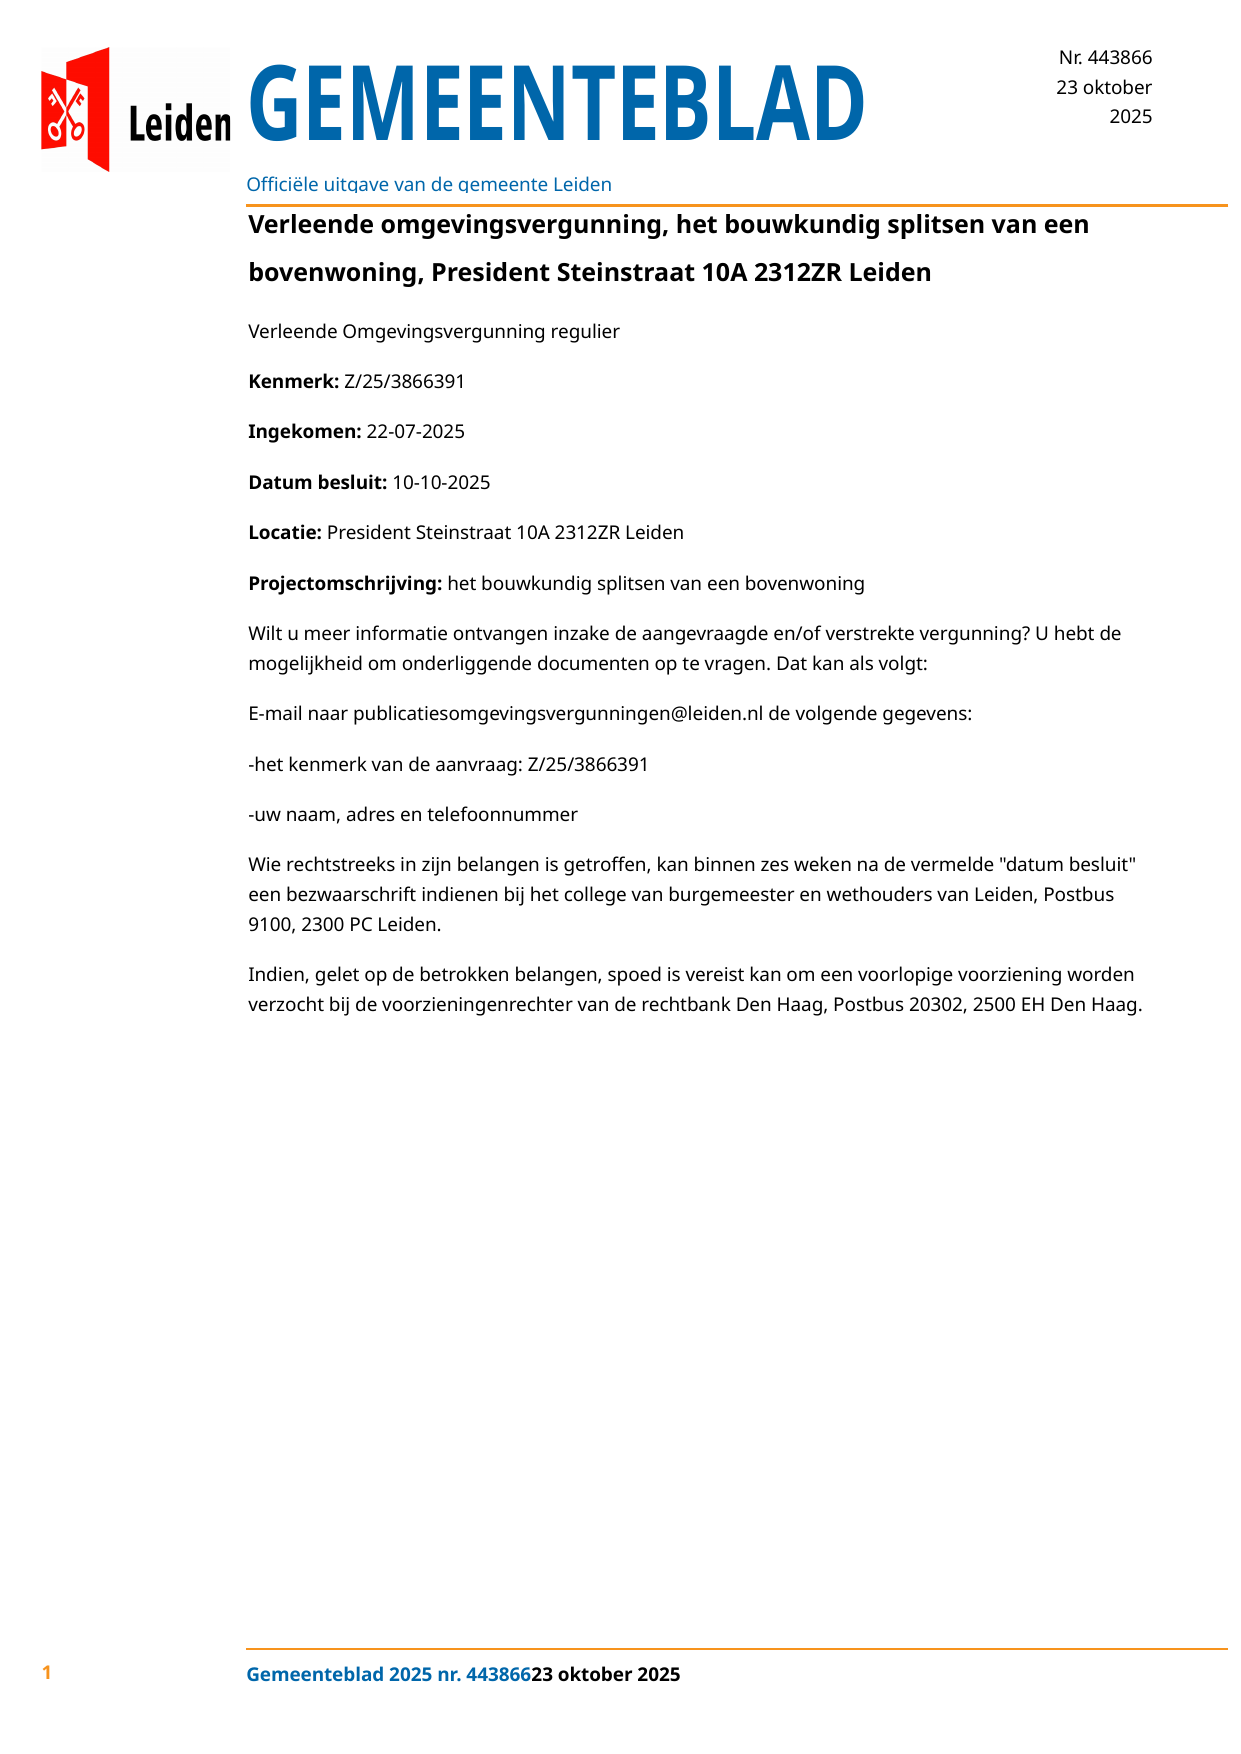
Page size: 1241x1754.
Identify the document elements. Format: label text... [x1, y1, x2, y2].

text E-mail naar publicatiesomgevingsvergunningen@leiden.nl de volgende gegevens: [248, 700, 1152, 726]
text Datum besluit: 10-10-2025 [248, 469, 1152, 495]
text Ingekomen: 22-07-2025 [248, 419, 1152, 444]
text Verleende Omgevingsvergunning regulier [248, 318, 1152, 344]
text Indien, gelet op de betrokken belangen, spoed is vereist kan om een voorlopige voorziening worden verzocht bij de voorzieningenrechter van de rechtbank Den Haag, Postbus 20302, 2500 EH Den Haag. [248, 961, 1152, 1017]
text -uw naam, adres en telefoonnummer [248, 801, 1152, 827]
text -het kenmerk van de aanvraag: Z/25/3866391 [248, 751, 1152, 777]
text Projectomschrijving: het bouwkundig splitsen van een bovenwoning [248, 570, 1152, 596]
picture [41, 47, 231, 172]
text Wie rechtstreeks in zijn belangen is getroffen, kan binnen zes weken na de vermelde "datum besluit" een bezwaarschrift indienen bij het college van burgemeester en wethouders van Leiden, Postbus 9100, 2300 PC Leiden. [248, 852, 1152, 937]
text Wilt u meer informatie ontvangen inzake de aangevraagde en/of verstrekte vergunning? U hebt de mogelijkheid om onderliggende documenten op te vragen. Dat kan als volgt: [248, 620, 1152, 676]
text Verleende omgevingsvergunning, het bouwkundig splitsen van een bovenwoning, President Steinstraat 10A 2312ZR Leiden [248, 207, 1152, 288]
text Kenmerk: Z/25/3866391 [248, 368, 1152, 394]
text Locatie: President Steinstraat 10A 2312ZR Leiden [248, 519, 1152, 545]
